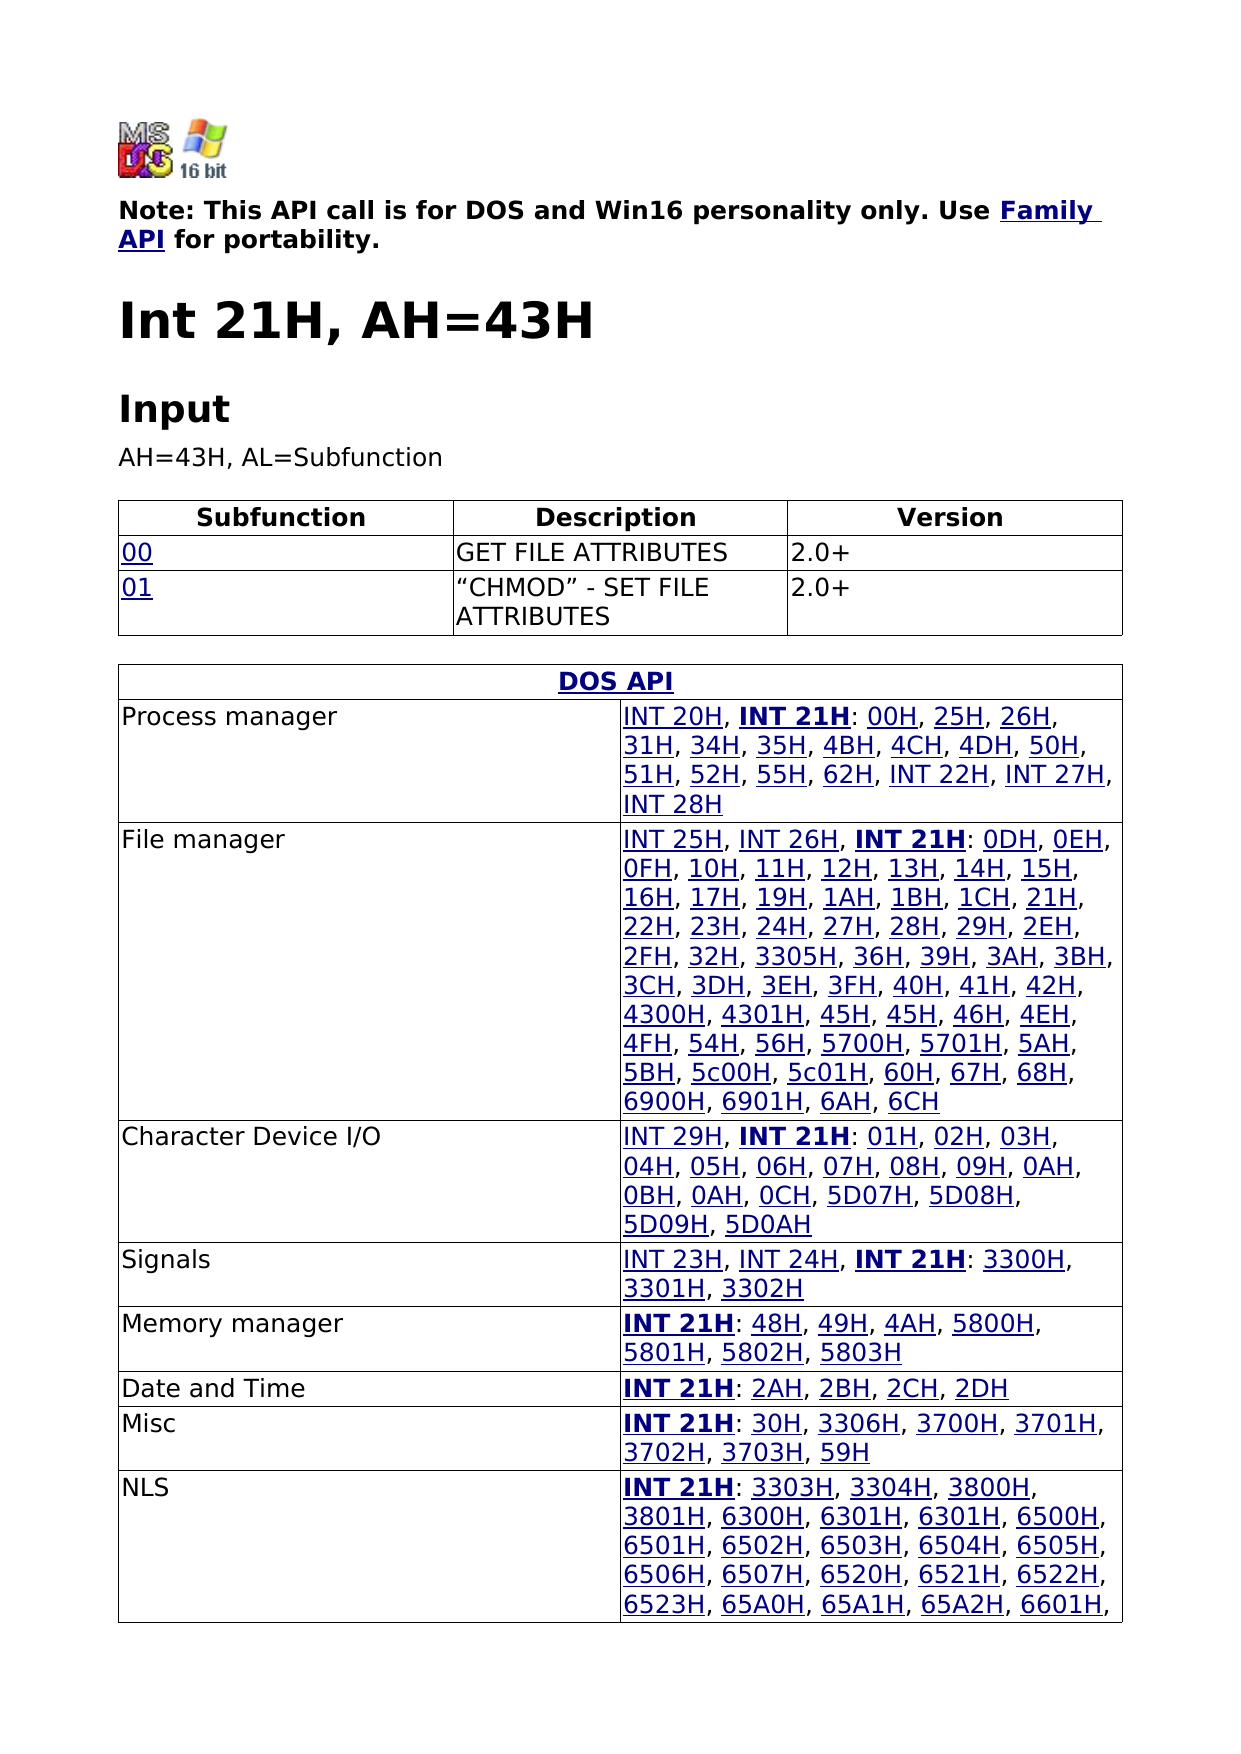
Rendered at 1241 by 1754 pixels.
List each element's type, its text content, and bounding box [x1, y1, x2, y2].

table_cell GET FILE ATTRIBUTES [454, 536, 787, 570]
table_header Subfunction [119, 501, 453, 535]
text Note: This API call is for DOS and Win16 personality only. Use Family API for portability. [118, 196, 1122, 254]
table_cell INT 25H, INT 26H, INT 21H: 0DH, 0EH, 0FH, 10H, 11H, 12H, 13H, 14H, 15H, 16H, 17H, 19H, 1AH, 1BH, 1CH, 21H, 22H, 23H, 24H, 27H, 28H, 29H, 2EH, 2FH, 32H, 3305H, 36H, 39H, 3AH, 3BH, 3CH, 3DH, 3EH, 3FH, 40H, 41H, 42H, 4300H, 4301H, 45H, 45H, 46H, 4EH, 4FH, 54H, 56H, 5700H, 5701H, 5AH, 5BH, 5c00H, 5c01H, 60H, 67H, 68H, 6900H, 6901H, 6AH, 6CH [621, 823, 1122, 1119]
table_header DOS API [119, 665, 1122, 699]
table_cell 01 [119, 571, 453, 634]
subtitle Int 21H, AH=43H [118, 292, 1122, 350]
table_header Version [788, 501, 1122, 535]
table_cell INT 21H: 48H, 49H, 4AH, 5800H, 5801H, 5802H, 5803H [621, 1307, 1122, 1371]
table_cell INT 21H: 30H, 3306H, 3700H, 3701H, 3702H, 3703H, 59H [621, 1407, 1122, 1470]
table_cell Memory manager [119, 1307, 620, 1371]
table_cell 2.0+ [788, 571, 1122, 634]
table_cell INT 21H: 2AH, 2BH, 2CH, 2DH [621, 1372, 1122, 1406]
table_header Description [454, 501, 787, 535]
subtitle Input [118, 387, 1122, 431]
picture [180, 118, 228, 178]
table_cell 00 [119, 536, 453, 570]
picture [118, 122, 173, 178]
table_cell INT 23H, INT 24H, INT 21H: 3300H, 3301H, 3302H [621, 1243, 1122, 1306]
table_cell Date and Time [119, 1372, 620, 1406]
table_cell Signals [119, 1243, 620, 1306]
table_cell INT 29H, INT 21H: 01H, 02H, 03H, 04H, 05H, 06H, 07H, 08H, 09H, 0AH, 0BH, 0AH, 0CH, 5D07H, 5D08H, 5D09H, 5D0AH [621, 1121, 1122, 1242]
table_cell Process manager [119, 700, 620, 822]
table_cell “CHMOD” - SET FILE ATTRIBUTES [454, 571, 787, 634]
table_cell NLS [119, 1471, 620, 1622]
table_cell INT 20H, INT 21H: 00H, 25H, 26H, 31H, 34H, 35H, 4BH, 4CH, 4DH, 50H, 51H, 52H, 55H, 62H, INT 22H, INT 27H, INT 28H [621, 700, 1122, 822]
table_cell 2.0+ [788, 536, 1122, 570]
table_cell Misc [119, 1407, 620, 1470]
text AH=43H, AL=Subfunction [118, 444, 1122, 473]
table_cell Character Device I/O [119, 1121, 620, 1242]
table_cell INT 21H: 3303H, 3304H, 3800H, 3801H, 6300H, 6301H, 6301H, 6500H, 6501H, 6502H, 6503H, 6504H, 6505H, 6506H, 6507H, 6520H, 6521H, 6522H, 6523H, 65A0H, 65A1H, 65A2H, 6601H, [621, 1471, 1122, 1622]
table_cell File manager [119, 823, 620, 1119]
